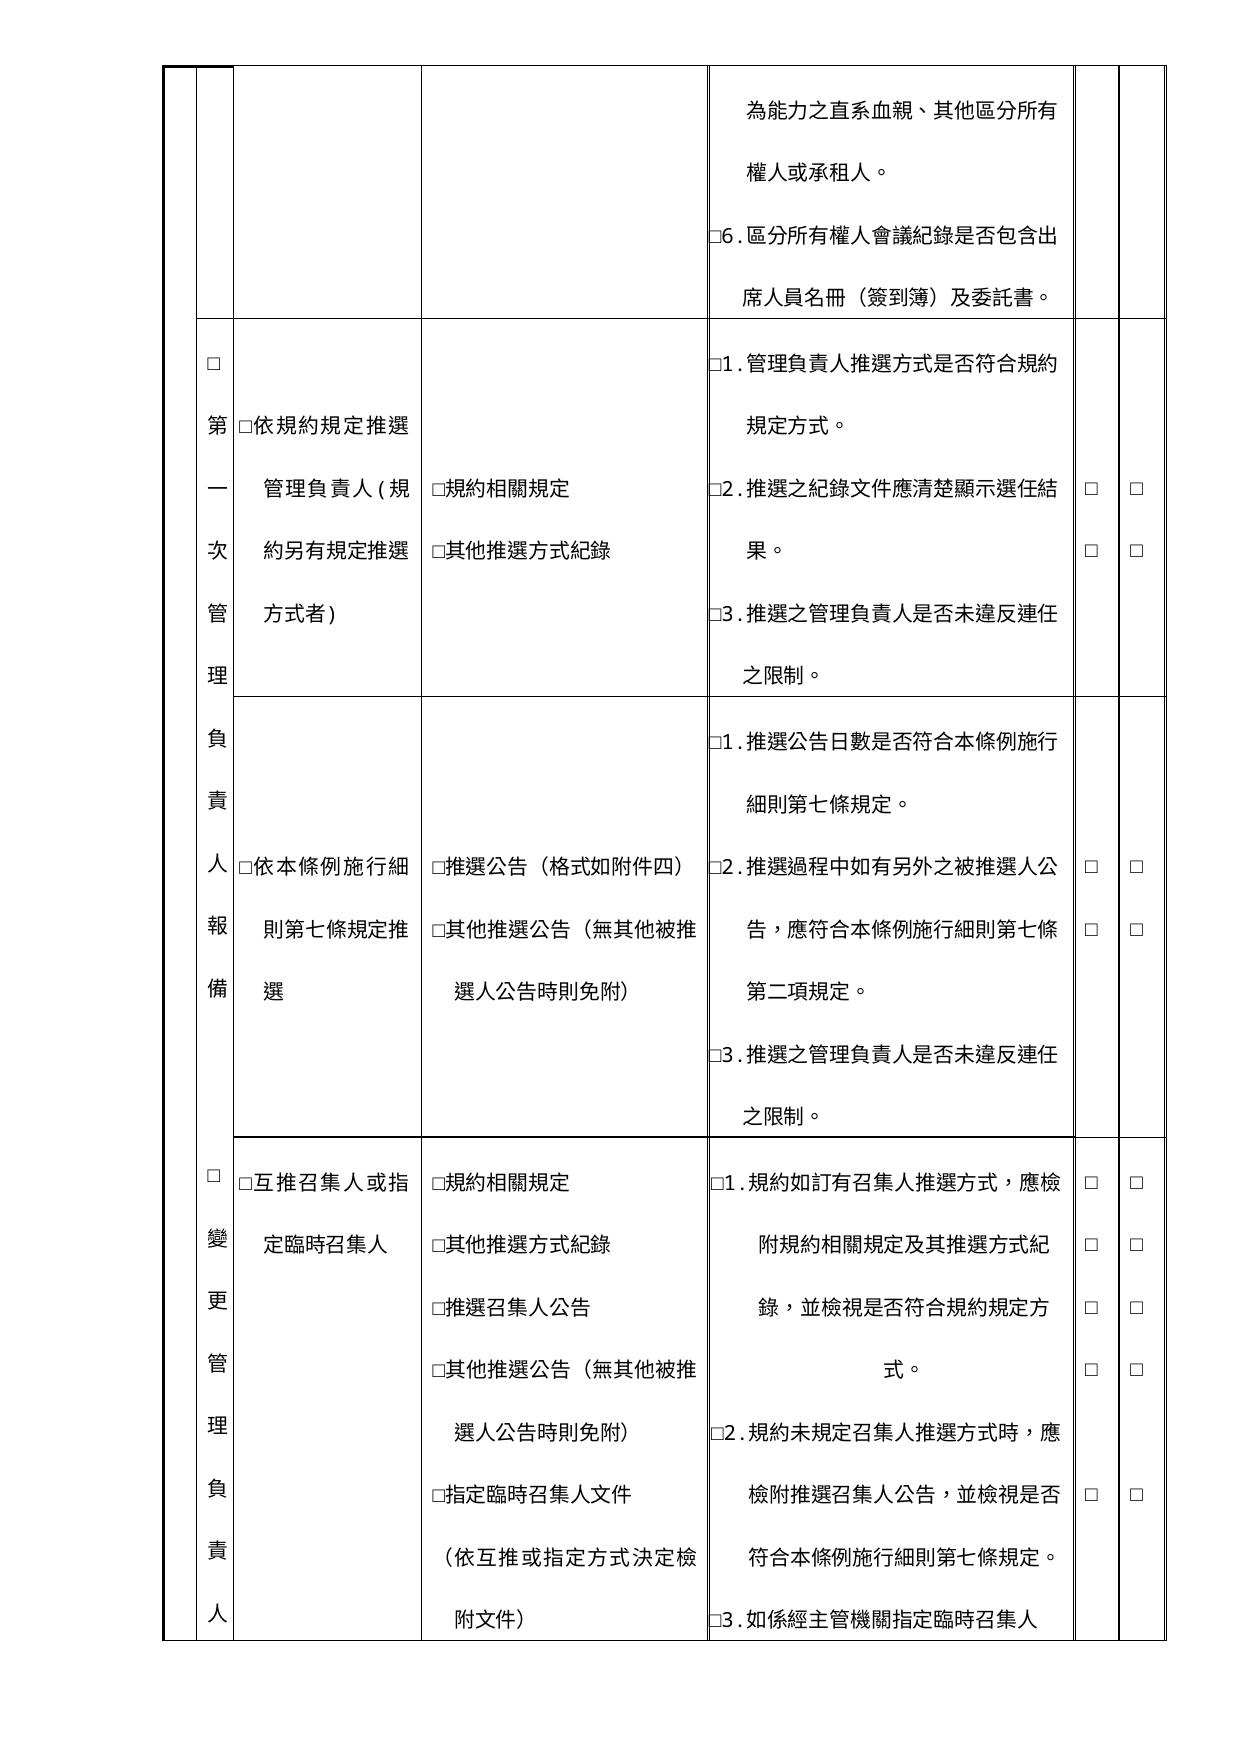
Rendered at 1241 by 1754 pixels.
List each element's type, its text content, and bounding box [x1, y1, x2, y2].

table_cell □ □ [1076, 697, 1118, 1136]
table_cell □第一次管理負責人報備 □變更管理負責人 [197, 319, 233, 1639]
table_cell [197, 68, 233, 318]
table_cell [1076, 66, 1118, 318]
table_cell □互推召集人或指定臨時召集人 [234, 1138, 421, 1639]
table_cell □ □ [1120, 697, 1164, 1136]
table_cell [422, 66, 707, 318]
table_cell □推選公告（格式如附件四） □其他推選公告（無其他被推選人公告時則免附） [422, 697, 707, 1136]
table_cell □管理委員會 □管理負責人 [165, 68, 196, 1639]
table_cell □依本條例施行細則第七條規定推選 [234, 697, 421, 1136]
table_cell □規約相關規定 □其他推選方式紀錄 [422, 319, 707, 696]
table_cell □1.管理負責人推選方式是否符合規約規定方式。 □2.推選之紀錄文件應清楚顯示選任結果。 □3.推選之管理負責人是否未違反連任之限制。 [710, 319, 1073, 696]
table_cell □ □ □ □ □ [1076, 1138, 1118, 1639]
table_cell □ □ □ □ □ [1120, 1138, 1164, 1639]
table_cell 為能力之直系血親、其他區分所有權人或承租人。 □6.區分所有權人會議紀錄是否包含出席人員名冊（簽到簿）及委託書。 [710, 66, 1073, 318]
table_cell [234, 66, 421, 318]
table_cell □1.規約如訂有召集人推選方式，應檢附規約相關規定及其推選方式紀錄，並檢視是否符合規約規定方式。 □2.規約未規定召集人推選方式時，應檢附推選召集人公告，並檢視是否符合本條例施行細則第七條規定。 □3.如係經主管機關指定臨時召集人 [710, 1138, 1073, 1639]
table_cell [1120, 66, 1164, 318]
table_cell □依規約規定推選管理負責人(規約另有規定推選方式者) [234, 319, 421, 696]
table_cell □規約相關規定 □其他推選方式紀錄 □推選召集人公告 □其他推選公告（無其他被推選人公告時則免附） □指定臨時召集人文件 （依互推或指定方式決定檢附文件） [422, 1138, 707, 1639]
table_cell □ □ [1120, 319, 1164, 696]
table_cell □ □ [1076, 319, 1118, 696]
table_cell □1.推選公告日數是否符合本條例施行細則第七條規定。 □2.推選過程中如有另外之被推選人公告，應符合本條例施行細則第七條第二項規定。 □3.推選之管理負責人是否未違反連任之限制。 [710, 697, 1073, 1136]
